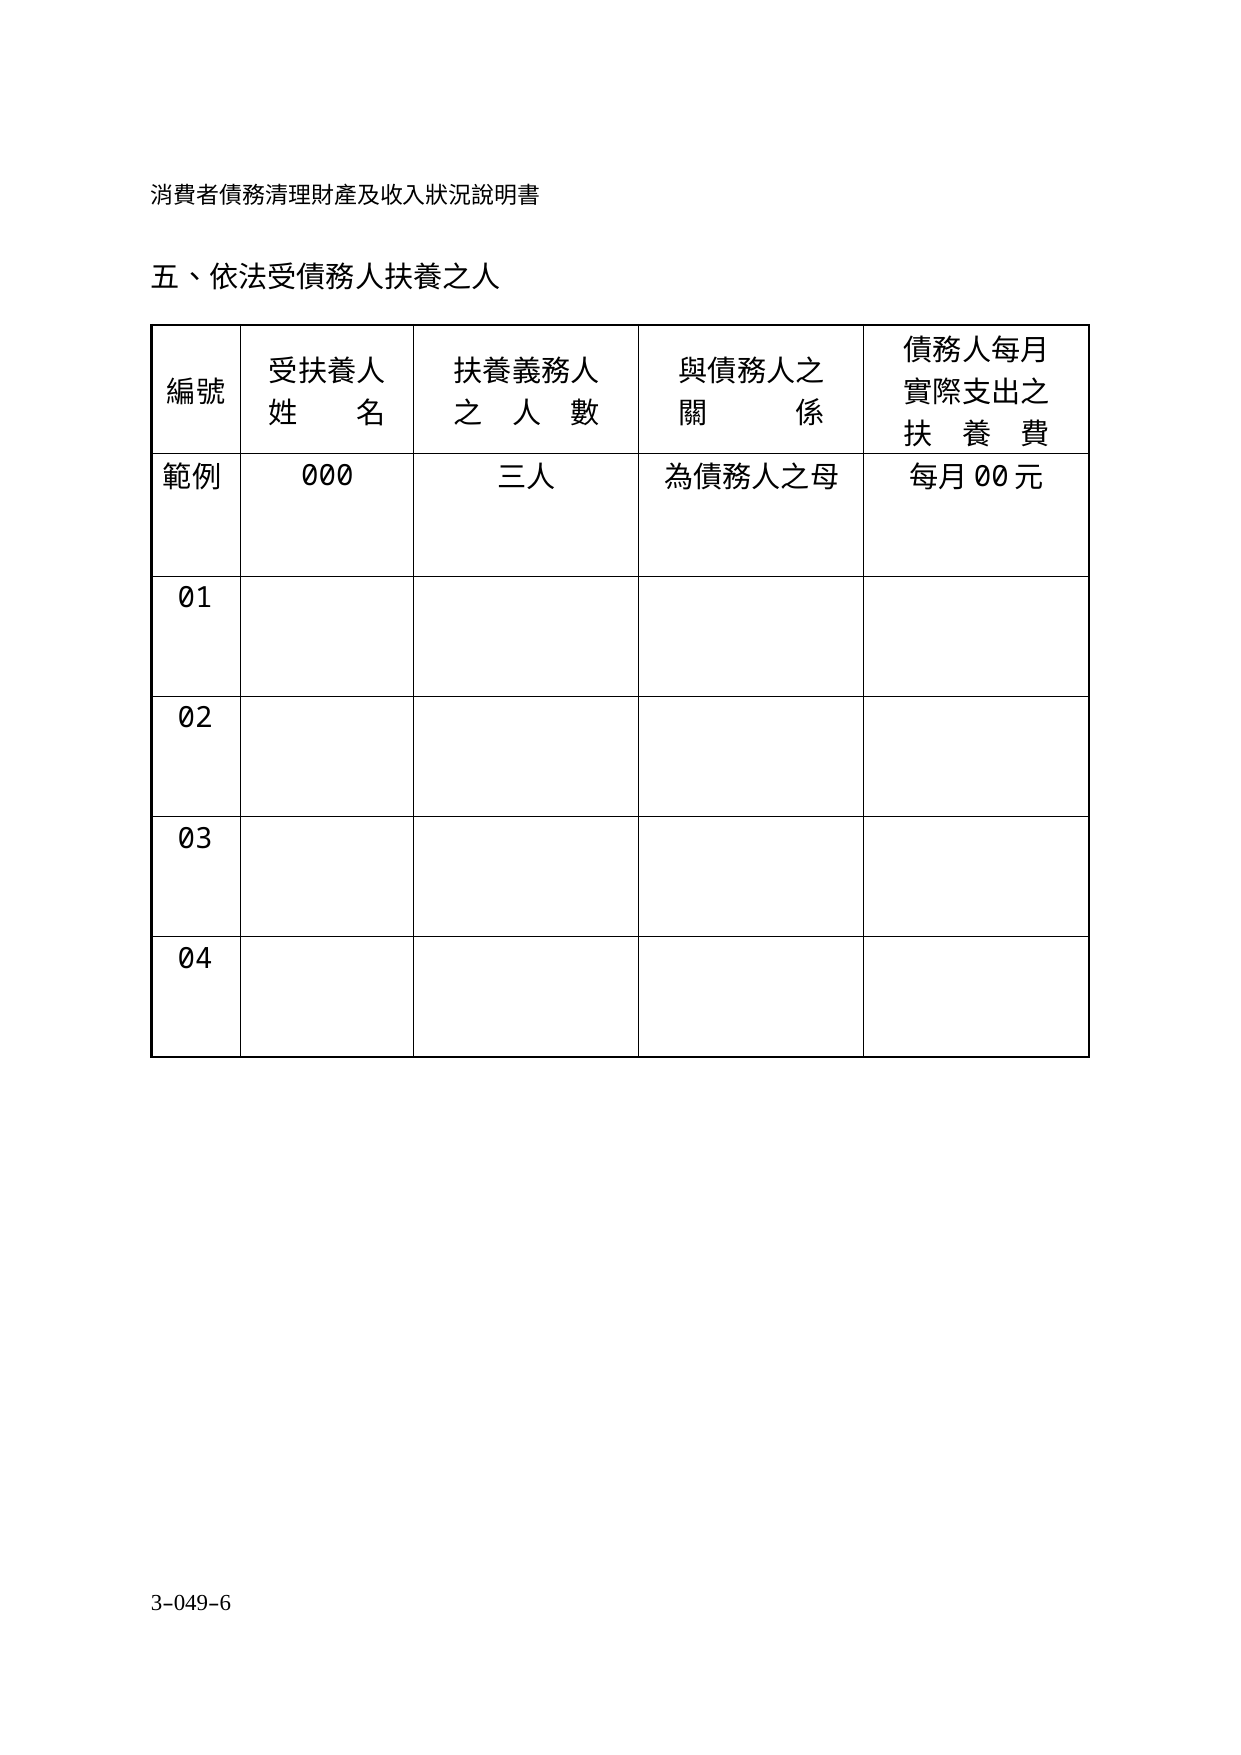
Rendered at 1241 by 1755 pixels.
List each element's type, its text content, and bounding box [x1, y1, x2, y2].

table_cell [864, 697, 1088, 816]
table_cell [639, 937, 863, 1056]
table_cell 每月00元 [864, 454, 1088, 576]
table_header 編號 [153, 326, 240, 453]
table_cell [241, 577, 413, 696]
table_cell [241, 697, 413, 816]
table_cell [639, 577, 863, 696]
table_cell [414, 697, 638, 816]
table_header 與債務人之 關 係 [639, 326, 863, 453]
table_cell [639, 697, 863, 816]
table_header 債務人每月 實際支出之 扶 養 費 [864, 326, 1088, 453]
table_header 受扶養人 姓 名 [241, 326, 413, 453]
table_cell 範例 [153, 454, 240, 576]
table_header 扶養義務人 之 人 數 [414, 326, 638, 453]
table_cell [864, 817, 1088, 936]
table_cell 三人 [414, 454, 638, 576]
table_cell [864, 937, 1088, 1056]
table_cell [241, 937, 413, 1056]
text 五、依法受債務人扶養之人 [151, 253, 1090, 296]
table_cell [639, 817, 863, 936]
table_cell 000 [241, 454, 413, 576]
table_cell 04 [153, 937, 240, 1056]
table_cell 03 [153, 817, 240, 936]
table_cell 02 [153, 697, 240, 816]
table_cell [414, 577, 638, 696]
table_cell 為債務人之母 [639, 454, 863, 576]
table_cell [414, 937, 638, 1056]
table_cell [241, 817, 413, 936]
table_cell 01 [153, 577, 240, 696]
table_cell [414, 817, 638, 936]
table_cell [864, 577, 1088, 696]
